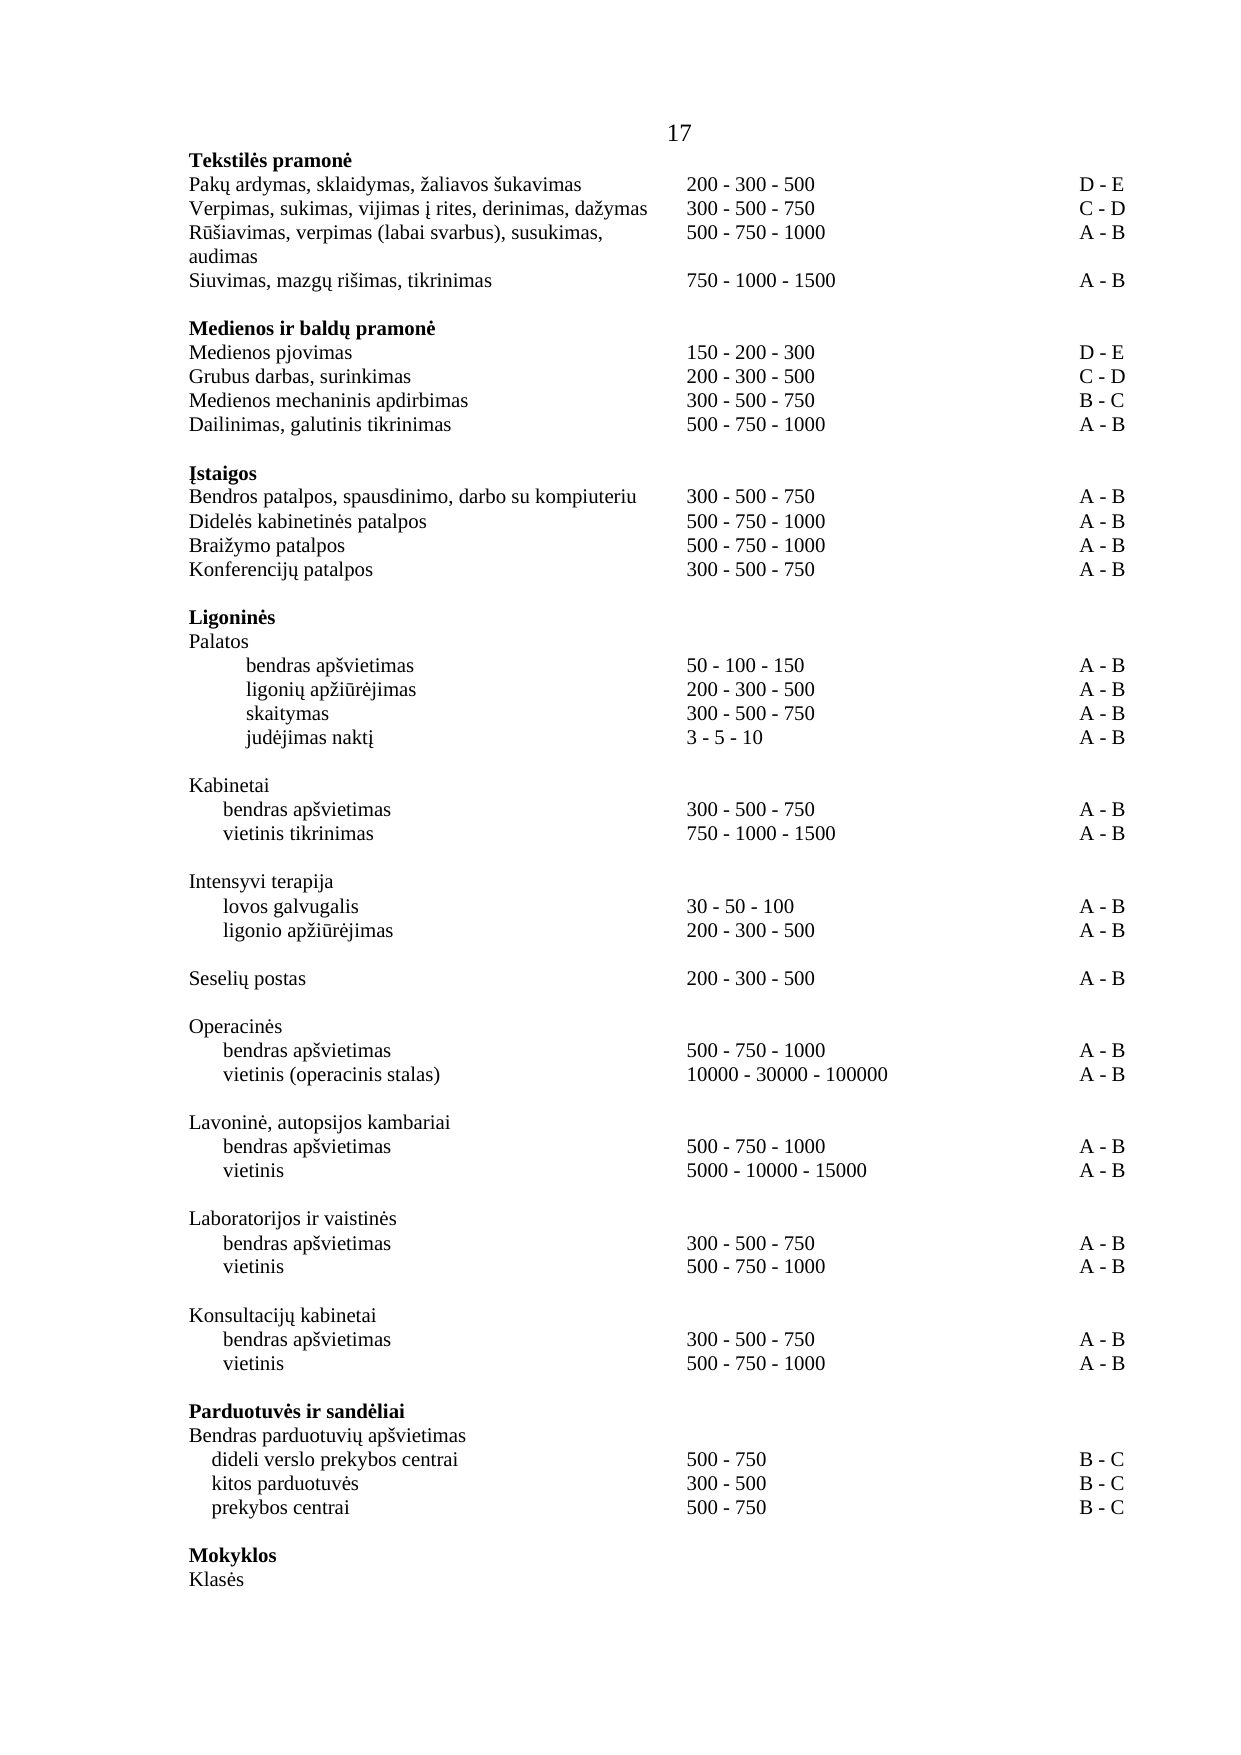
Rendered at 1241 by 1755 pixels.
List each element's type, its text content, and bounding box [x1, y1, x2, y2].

table_cell vietinis (operacinis stalas) [177, 1062, 675, 1086]
table_cell A - B [1068, 1255, 1181, 1278]
table_cell Parduotuvės ir sandėliai [177, 1399, 675, 1423]
table_cell lovos galvugalis [177, 894, 675, 918]
table_cell A - B [1068, 677, 1181, 701]
table_cell Seselių postas [177, 966, 675, 990]
table_cell Bendras parduotuvių apšvietimas [177, 1423, 675, 1447]
table_cell A - B [1068, 821, 1181, 845]
table_cell 200 - 300 - 500 [675, 172, 1068, 196]
table_cell A - B [1068, 1062, 1181, 1086]
table_cell B - C [1068, 1447, 1181, 1471]
table_cell Kabinetai [177, 773, 675, 797]
table_cell Medienos ir baldų pramonė [177, 316, 675, 340]
table_cell [177, 1086, 675, 1110]
table_cell 10000 - 30000 - 100000 [675, 1062, 1068, 1086]
table_cell [1068, 292, 1181, 316]
table_cell 300 - 500 - 750 [675, 196, 1068, 220]
table_cell [177, 749, 675, 773]
table_cell A - B [1068, 1351, 1181, 1375]
table_cell [1068, 1110, 1181, 1134]
table_cell 30 - 50 - 100 [675, 894, 1068, 918]
table_cell D - E [1068, 340, 1181, 364]
table_cell Braižymo patalpos [177, 533, 675, 557]
table_cell 200 - 300 - 500 [675, 364, 1068, 388]
table_cell vietinis [177, 1255, 675, 1278]
table_cell [1068, 845, 1181, 869]
table_cell [1068, 148, 1181, 172]
table_cell A - B [1068, 1327, 1181, 1351]
table_cell [1068, 1086, 1181, 1110]
table_cell [1068, 316, 1181, 340]
table_cell Didelės kabinetinės patalpos [177, 509, 675, 533]
table_cell 500 - 750 - 1000 [675, 1134, 1068, 1158]
table_cell 300 - 500 - 750 [675, 557, 1068, 581]
table_cell 200 - 300 - 500 [675, 966, 1068, 990]
table_cell 500 - 750 - 1000 [675, 533, 1068, 557]
table_cell [675, 316, 1068, 340]
table_cell bendras apšvietimas [177, 1230, 675, 1254]
table_cell [177, 1375, 675, 1399]
table_cell [1068, 942, 1181, 966]
table_cell [675, 1086, 1068, 1110]
table_cell [675, 1519, 1068, 1543]
table_cell A - B [1068, 1230, 1181, 1254]
table_cell bendras apšvietimas [177, 1134, 675, 1158]
table_cell 500 - 750 - 1000 [675, 1351, 1068, 1375]
table_cell [675, 629, 1068, 653]
table_cell A - B [1068, 966, 1181, 990]
table_cell [1068, 1567, 1181, 1591]
table_cell 50 - 100 - 150 [675, 653, 1068, 677]
table_cell Laboratorijos ir vaistinės [177, 1206, 675, 1230]
table_cell [1068, 1519, 1181, 1543]
table_cell D - E [1068, 172, 1181, 196]
table_cell B - C [1068, 1495, 1181, 1519]
table_cell Įstaigos [177, 460, 675, 484]
table_cell 500 - 750 - 1000 [675, 412, 1068, 436]
table_cell Operacinės [177, 1014, 675, 1038]
table_cell Rūšiavimas, verpimas (labai svarbus), susukimas, audimas [177, 220, 675, 268]
table_cell [1068, 1182, 1181, 1206]
table_cell [177, 436, 675, 460]
table_cell 500 - 750 - 1000 [675, 1038, 1068, 1062]
table_cell 150 - 200 - 300 [675, 340, 1068, 364]
table_cell B - C [1068, 388, 1181, 412]
table_cell [1068, 870, 1181, 893]
table_cell Palatos [177, 629, 675, 653]
table_cell 300 - 500 - 750 [675, 797, 1068, 821]
table_cell prekybos centrai [177, 1495, 675, 1519]
table_cell Bendros patalpos, spausdinimo, darbo su kompiuteriu [177, 485, 675, 508]
table_cell Lavoninė, autopsijos kambariai [177, 1110, 675, 1134]
table_cell kitos parduotuvės [177, 1471, 675, 1495]
table_cell 200 - 300 - 500 [675, 677, 1068, 701]
table_cell [1068, 1014, 1181, 1038]
table_cell A - B [1068, 1038, 1181, 1062]
table_cell [177, 1182, 675, 1206]
table_cell 3 - 5 - 10 [675, 725, 1068, 749]
table_cell dideli verslo prekybos centrai [177, 1447, 675, 1471]
table_cell 500 - 750 - 1000 [675, 509, 1068, 533]
table_cell A - B [1068, 557, 1181, 581]
table_cell [1068, 1375, 1181, 1399]
table_cell Siuvimas, mazgų rišimas, tikrinimas [177, 268, 675, 292]
table_cell [675, 990, 1068, 1014]
table_cell [675, 1303, 1068, 1327]
table_cell 500 - 750 [675, 1447, 1068, 1471]
table_cell A - B [1068, 725, 1181, 749]
table_cell [177, 581, 675, 605]
table_cell [675, 605, 1068, 629]
table_cell A - B [1068, 509, 1181, 533]
table_cell vietinis [177, 1158, 675, 1182]
table_cell Mokyklos [177, 1543, 675, 1567]
table_cell [1068, 1543, 1181, 1567]
table_cell [675, 773, 1068, 797]
table_cell B - C [1068, 1471, 1181, 1495]
table_cell [675, 1567, 1068, 1591]
table_cell bendras apšvietimas [177, 653, 675, 677]
table_cell [1068, 1206, 1181, 1230]
table_cell [1068, 1399, 1181, 1423]
table_cell A - B [1068, 1158, 1181, 1182]
table_cell judėjimas naktį [177, 725, 675, 749]
table_cell A - B [1068, 894, 1181, 918]
table_cell 750 - 1000 - 1500 [675, 821, 1068, 845]
table_cell [675, 942, 1068, 966]
table_cell [675, 436, 1068, 460]
table_cell [675, 1014, 1068, 1038]
table_cell [675, 749, 1068, 773]
table_cell [1068, 990, 1181, 1014]
table_cell [675, 460, 1068, 484]
table_cell A - B [1068, 1134, 1181, 1158]
table_cell A - B [1068, 797, 1181, 821]
table_cell Konferencijų patalpos [177, 557, 675, 581]
table_cell [675, 1279, 1068, 1303]
table_cell skaitymas [177, 701, 675, 725]
table_cell Verpimas, sukimas, vijimas į rites, derinimas, dažymas [177, 196, 675, 220]
table_cell 300 - 500 - 750 [675, 701, 1068, 725]
table_cell A - B [1068, 533, 1181, 557]
table_cell [177, 942, 675, 966]
table_cell [675, 148, 1068, 172]
table_cell [177, 990, 675, 1014]
table_cell Tekstilės pramonė [177, 148, 675, 172]
table_cell [1068, 436, 1181, 460]
table_cell [1068, 581, 1181, 605]
table_cell 300 - 500 - 750 [675, 1230, 1068, 1254]
table_cell bendras apšvietimas [177, 797, 675, 821]
table_cell 300 - 500 [675, 1471, 1068, 1495]
table_cell vietinis [177, 1351, 675, 1375]
table_cell 5000 - 10000 - 15000 [675, 1158, 1068, 1182]
table_cell Intensyvi terapija [177, 870, 675, 893]
table_cell ligonių apžiūrėjimas [177, 677, 675, 701]
table_cell 750 - 1000 - 1500 [675, 268, 1068, 292]
table_cell [675, 1206, 1068, 1230]
table_cell 500 - 750 [675, 1495, 1068, 1519]
table_cell [675, 581, 1068, 605]
table_cell [1068, 460, 1181, 484]
table_cell Ligoninės [177, 605, 675, 629]
table_cell 300 - 500 - 750 [675, 1327, 1068, 1351]
table_cell [1068, 605, 1181, 629]
table_cell [675, 870, 1068, 893]
table_cell A - B [1068, 701, 1181, 725]
table_cell [1068, 1423, 1181, 1447]
table_cell [675, 1182, 1068, 1206]
table_cell vietinis tikrinimas [177, 821, 675, 845]
table_cell A - B [1068, 918, 1181, 942]
table_cell [675, 1110, 1068, 1134]
table_cell ligonio apžiūrėjimas [177, 918, 675, 942]
table_cell 200 - 300 - 500 [675, 918, 1068, 942]
table_cell [675, 292, 1068, 316]
table_cell C - D [1068, 364, 1181, 388]
table_cell [675, 845, 1068, 869]
table_cell Konsultacijų kabinetai [177, 1303, 675, 1327]
table_cell [177, 292, 675, 316]
table_cell 500 - 750 - 1000 [675, 1255, 1068, 1278]
table_cell 300 - 500 - 750 [675, 485, 1068, 508]
table_cell Medienos mechaninis apdirbimas [177, 388, 675, 412]
table_cell Pakų ardymas, sklaidymas, žaliavos šukavimas [177, 172, 675, 196]
table_cell [1068, 1303, 1181, 1327]
table_cell bendras apšvietimas [177, 1038, 675, 1062]
table_cell 300 - 500 - 750 [675, 388, 1068, 412]
table_cell C - D [1068, 196, 1181, 220]
table_cell [177, 1519, 675, 1543]
table_cell A - B [1068, 653, 1181, 677]
table_cell A - B [1068, 485, 1181, 508]
table_cell [177, 1279, 675, 1303]
table_cell A - B [1068, 220, 1181, 268]
table_cell Klasės [177, 1567, 675, 1591]
table_cell [675, 1543, 1068, 1567]
table_cell 500 - 750 - 1000 [675, 220, 1068, 268]
table_cell [675, 1423, 1068, 1447]
table_cell Medienos pjovimas [177, 340, 675, 364]
table_cell A - B [1068, 412, 1181, 436]
table_cell [1068, 1279, 1181, 1303]
table_cell Dailinimas, galutinis tikrinimas [177, 412, 675, 436]
table_cell [675, 1399, 1068, 1423]
table_cell [1068, 749, 1181, 773]
table_cell [1068, 629, 1181, 653]
table_cell [1068, 773, 1181, 797]
table_cell bendras apšvietimas [177, 1327, 675, 1351]
table_cell [675, 1375, 1068, 1399]
table_cell [177, 845, 675, 869]
table_cell Grubus darbas, surinkimas [177, 364, 675, 388]
table_cell A - B [1068, 268, 1181, 292]
